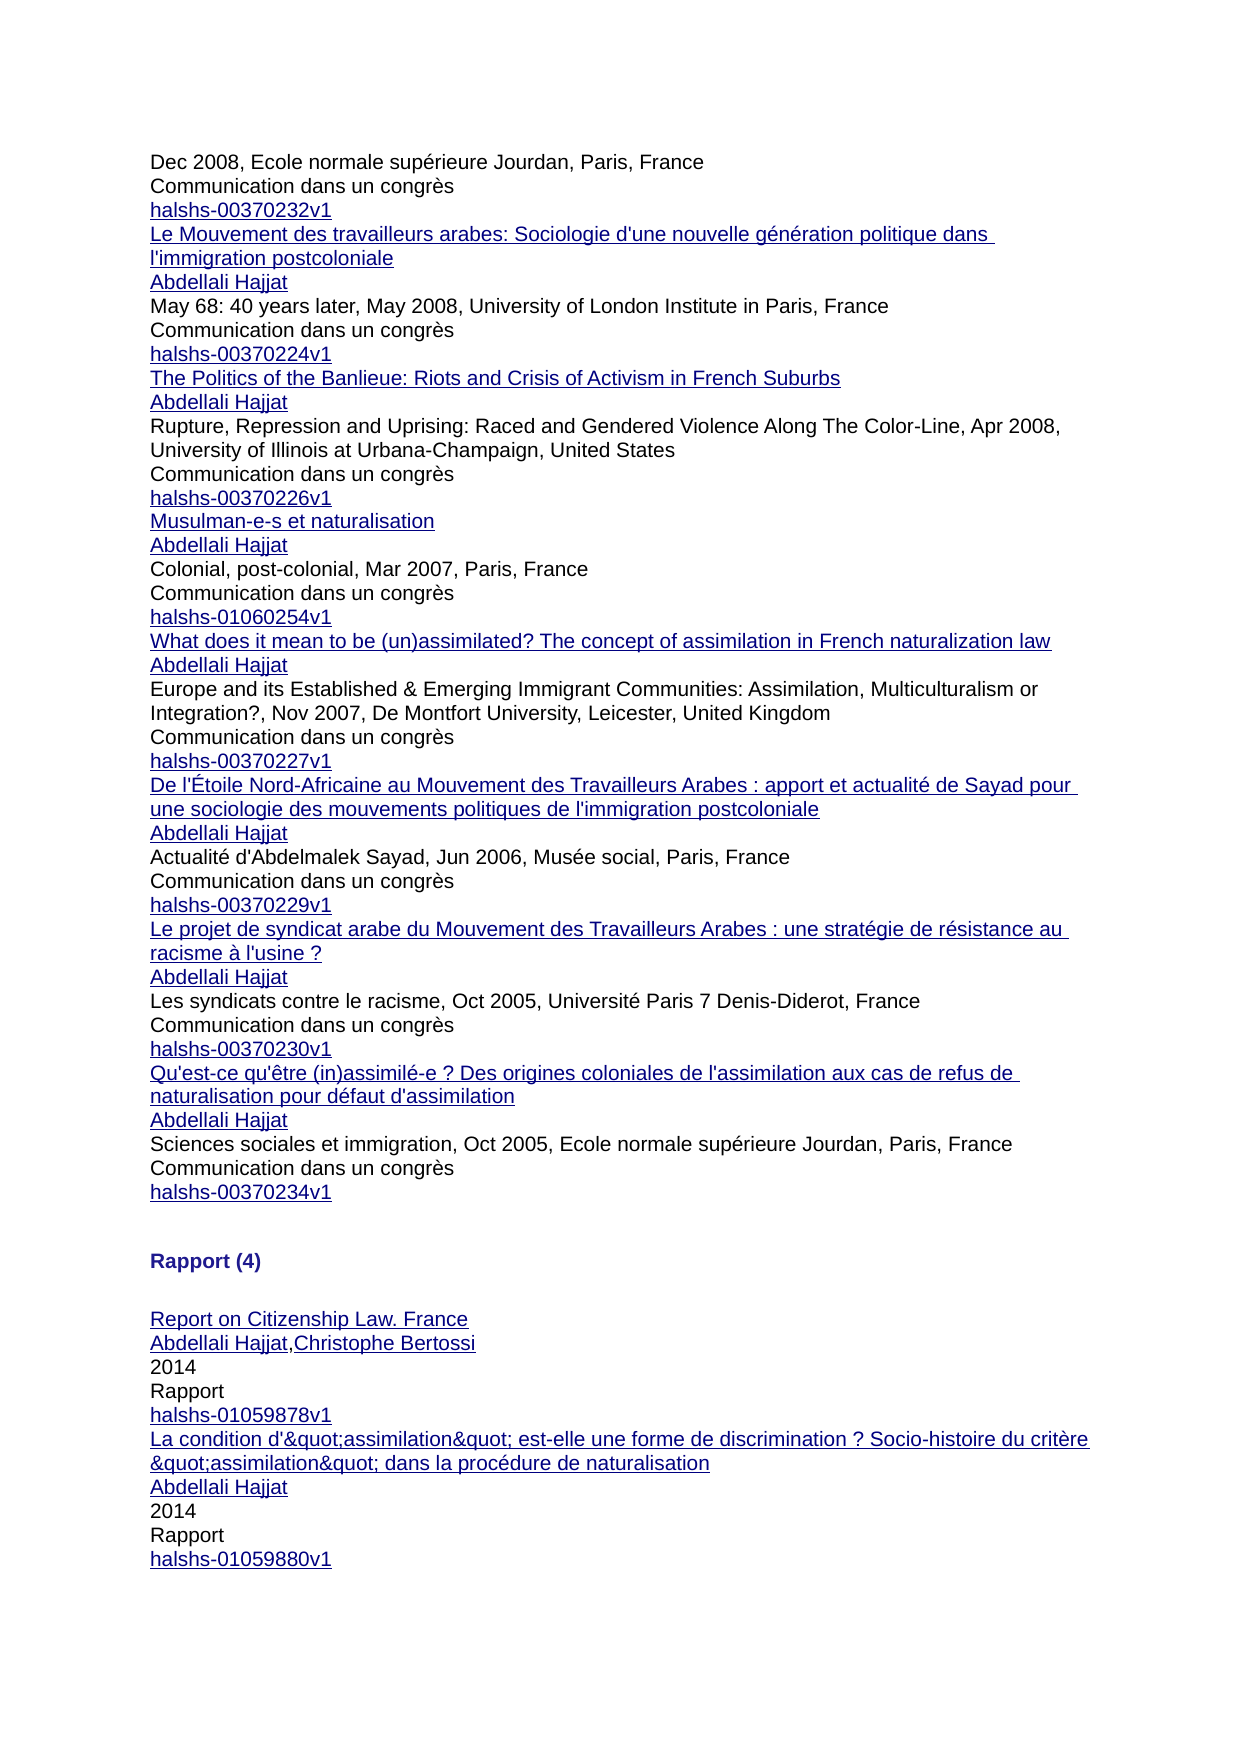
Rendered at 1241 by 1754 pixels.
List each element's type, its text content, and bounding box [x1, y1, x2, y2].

table_header Report on Citizenship Law. France Abdellali Hajjat,Christophe Bertossi 2014 Rapport halshs-01059878v1 [150, 1307, 1090, 1427]
table_cell Dec 2008, Ecole normale supérieure Jourdan, Paris, France Communication dans un congrès halshs-00370232v1 [150, 150, 1090, 222]
table_cell Le projet de syndicat arabe du Mouvement des Travailleurs Arabes : une stratégie de résistance au racisme à l'usine ? Abdellali Hajjat Les syndicats contre le racisme, Oct 2005, Université Paris 7 Denis-Diderot, France Communication dans un congrès halshs-00370230v1 [150, 917, 1090, 1060]
table_cell Musulman-e-s et naturalisation Abdellali Hajjat Colonial, post-colonial, Mar 2007, Paris, France Communication dans un congrès halshs-01060254v1 [150, 509, 1090, 629]
table_cell De l'Étoile Nord-Africaine au Mouvement des Travailleurs Arabes : apport et actualité de Sayad pour une sociologie des mouvements politiques de l'immigration postcoloniale Abdellali Hajjat Actualité d'Abdelmalek Sayad, Jun 2006, Musée social, Paris, France Communication dans un congrès halshs-00370229v1 [150, 773, 1090, 917]
table_cell Le Mouvement des travailleurs arabes: Sociologie d'une nouvelle génération politique dans l'immigration postcoloniale Abdellali Hajjat May 68: 40 years later, May 2008, University of London Institute in Paris, France Communication dans un congrès halshs-00370224v1 [150, 222, 1090, 366]
table_cell What does it mean to be (un)assimilated? The concept of assimilation in French naturalization law Abdellali Hajjat Europe and its Established & Emerging Immigrant Communities: Assimilation, Multiculturalism or Integration?, Nov 2007, De Montfort University, Leicester, United Kingdom Communication dans un congrès halshs-00370227v1 [150, 629, 1090, 773]
table_cell &quot;assimilation&quot; dans la procédure de naturalisation Abdellali Hajjat 2014 Rapport halshs-01059880v1 [150, 1449, 1090, 1571]
table_cell Qu'est-ce qu'être (in)assimilé-e ? Des origines coloniales de l'assimilation aux cas de refus de naturalisation pour défaut d'assimilation Abdellali Hajjat Sciences sociales et immigration, Oct 2005, Ecole normale supérieure Jourdan, Paris, France Communication dans un congrès halshs-00370234v1 [150, 1060, 1090, 1204]
table_cell La condition d'&quot;assimilation&quot; est-elle une forme de discrimination ? Socio-histoire du critère [150, 1427, 1090, 1448]
subtitle Rapport (4) [150, 1249, 1090, 1273]
table_cell The Politics of the Banlieue: Riots and Crisis of Activism in French Suburbs Abdellali Hajjat Rupture, Repression and Uprising: Raced and Gendered Violence Along The Color-Line, Apr 2008, University of Illinois at Urbana-Champaign, United States Communication dans un congrès halshs-00370226v1 [150, 366, 1090, 509]
